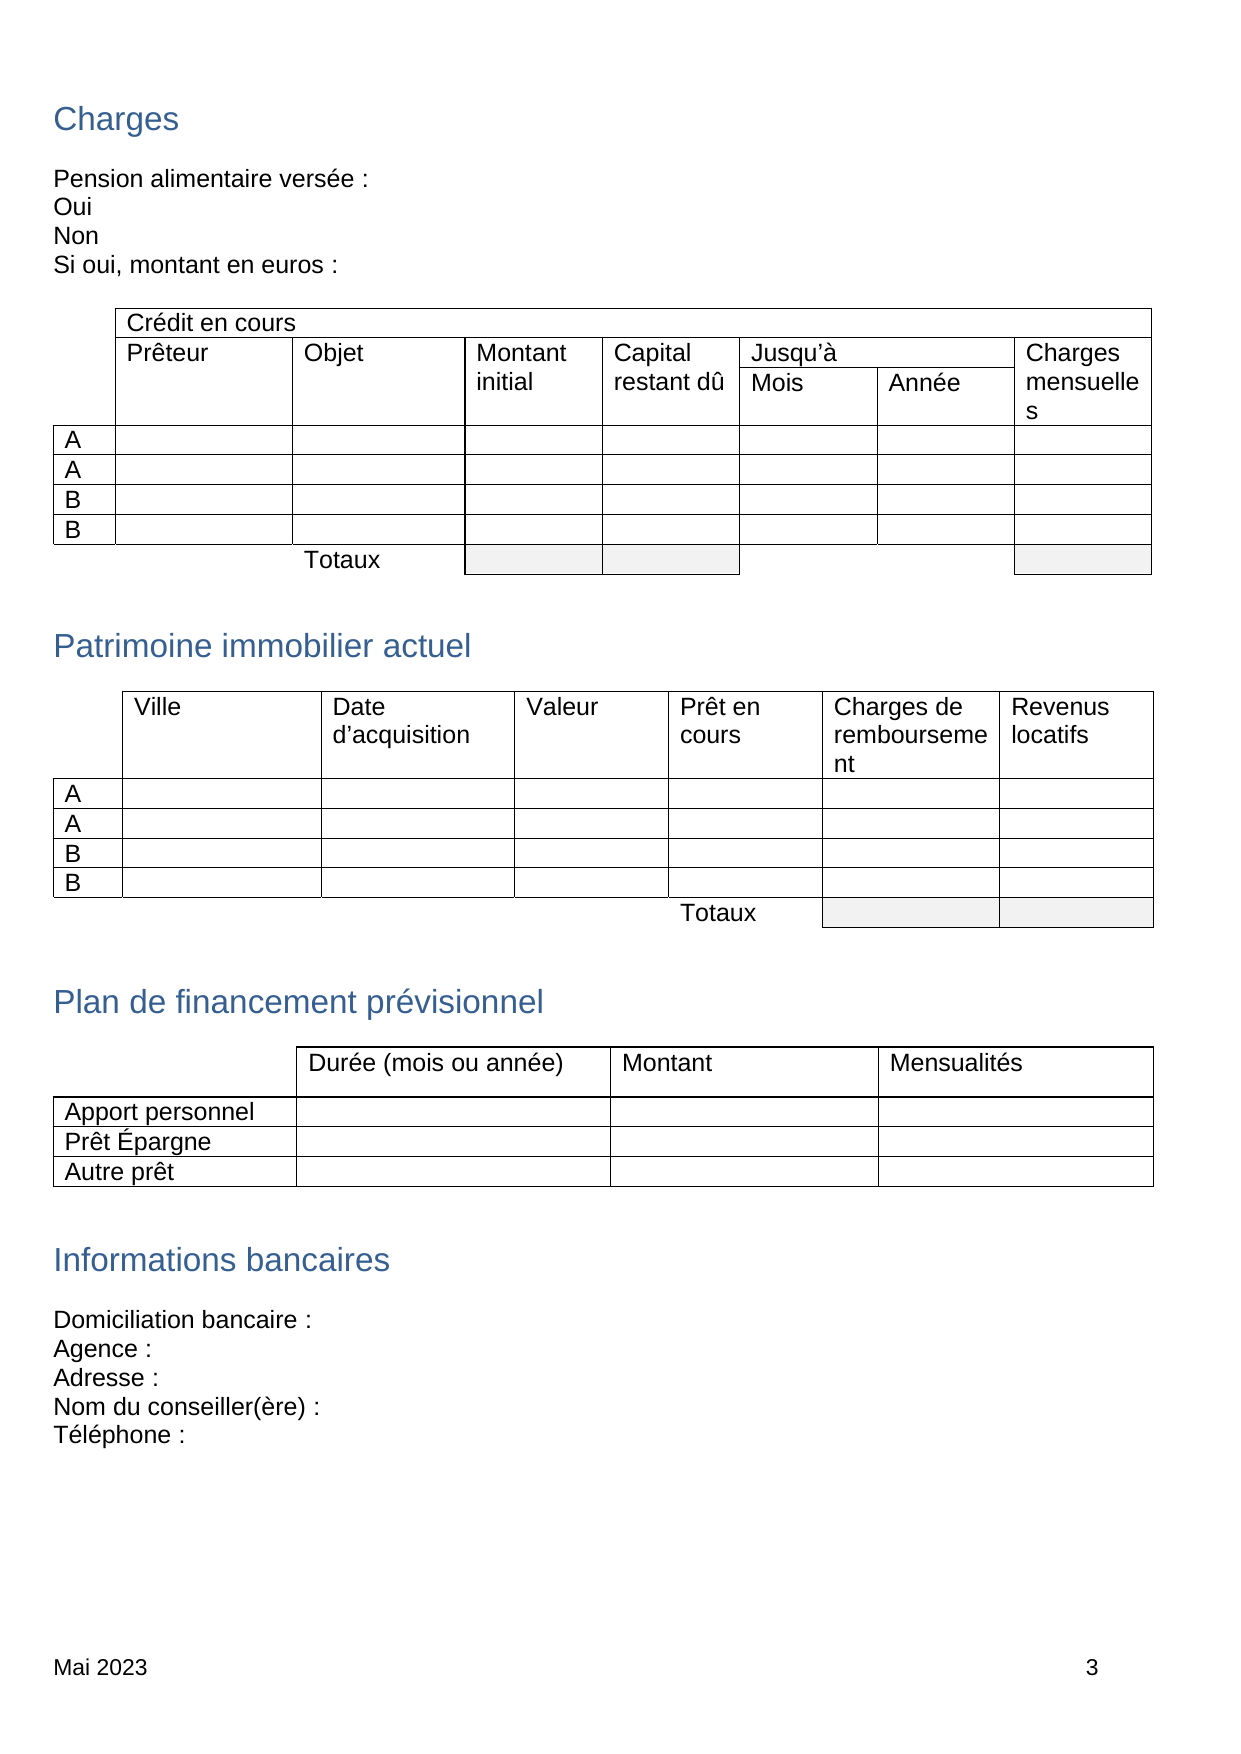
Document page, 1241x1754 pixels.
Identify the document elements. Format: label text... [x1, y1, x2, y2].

table_cell [116, 485, 292, 514]
table_cell [293, 485, 464, 514]
table_cell [1000, 779, 1153, 808]
table_cell [611, 1157, 878, 1186]
table_header Mensualités [879, 1048, 1153, 1096]
table_header Revenus locatifs [1000, 692, 1153, 778]
table_cell A [54, 426, 115, 454]
table_header Prêt en cours [669, 692, 822, 778]
table_cell Prêteur [116, 338, 292, 424]
table_header Montant [611, 1048, 878, 1096]
table_cell [123, 898, 321, 927]
table_cell [879, 1127, 1153, 1156]
table_cell [297, 1127, 610, 1156]
table_cell [603, 515, 739, 544]
table_cell [466, 515, 602, 544]
table_cell [54, 545, 115, 573]
table_cell [603, 455, 739, 484]
table_cell [123, 868, 321, 897]
table_cell Totaux [293, 545, 464, 573]
table_cell Autre prêt [54, 1157, 296, 1186]
table_cell [823, 809, 999, 837]
table_cell [1000, 898, 1153, 927]
subtitle Patrimoine immobilier actuel [53, 626, 1137, 664]
table_header Ville [123, 692, 321, 778]
table_cell [1000, 868, 1153, 897]
table_cell [669, 839, 822, 867]
table_cell [116, 545, 292, 573]
text Domiciliation bancaire : [53, 1305, 1137, 1334]
table_cell [611, 1098, 878, 1126]
table_cell [740, 485, 877, 514]
table_cell [611, 1127, 878, 1156]
table_cell [515, 868, 668, 897]
table_cell [297, 1098, 610, 1126]
table_cell Apport personnel [54, 1098, 296, 1126]
table_cell B [54, 839, 122, 867]
table_cell [669, 868, 822, 897]
table_cell [603, 545, 739, 573]
table_cell [740, 455, 877, 484]
text Oui [53, 192, 1137, 221]
table_cell Totaux [669, 898, 822, 927]
table_cell B [54, 485, 115, 514]
table_cell [116, 515, 292, 544]
table_header Crédit en cours [116, 309, 1151, 337]
table_cell [54, 898, 122, 927]
table_cell [1015, 515, 1151, 544]
table_cell A [54, 809, 122, 837]
text Téléphone : [53, 1420, 1137, 1449]
table_cell Jusqu’à [740, 338, 1014, 367]
table_cell [466, 485, 602, 514]
table_cell [878, 426, 1014, 454]
table_cell [466, 455, 602, 484]
subtitle Plan de financement prévisionnel [53, 982, 1137, 1020]
table_cell A [54, 455, 115, 484]
table_cell [740, 426, 877, 454]
table_cell [322, 839, 514, 867]
table_cell [515, 779, 668, 808]
table_cell [823, 839, 999, 867]
table_cell [1015, 545, 1151, 573]
text Adresse : [53, 1363, 1137, 1392]
table_cell [879, 1098, 1153, 1126]
text Agence : [53, 1334, 1137, 1363]
table_cell [123, 809, 321, 837]
table_header Durée (mois ou année) [297, 1048, 610, 1096]
table_cell [54, 368, 115, 424]
table_cell [878, 485, 1014, 514]
table_cell [466, 545, 602, 573]
table_cell [297, 1157, 610, 1186]
table_header Valeur [515, 692, 668, 778]
table_cell [123, 839, 321, 867]
text Nom du conseiller(ère) : [53, 1392, 1137, 1420]
table_cell B [54, 515, 115, 544]
table_cell [1000, 809, 1153, 837]
table_cell [669, 809, 822, 837]
table_cell [1015, 426, 1151, 454]
table_cell [293, 515, 464, 544]
table_cell Charges mensuelles [1015, 338, 1151, 424]
table_header [54, 1048, 296, 1096]
table_cell Montant initial [466, 338, 602, 424]
table_cell [322, 868, 514, 897]
table_cell [322, 779, 514, 808]
table_cell [878, 545, 1014, 573]
table_cell B [54, 868, 122, 897]
table_cell [54, 338, 115, 367]
table_cell [293, 455, 464, 484]
table_cell Mois [740, 368, 877, 424]
table_cell Année [878, 368, 1014, 424]
table_cell [116, 426, 292, 454]
text Pension alimentaire versée : [53, 164, 1137, 192]
table_cell [322, 809, 514, 837]
table_cell Objet [293, 338, 464, 424]
text Si oui, montant en euros : [53, 250, 1137, 279]
table_cell [603, 426, 739, 454]
table_header Charges de remboursement [823, 692, 999, 778]
table_cell [823, 898, 999, 927]
table_cell [293, 426, 464, 454]
table_cell [740, 515, 877, 544]
table_cell Prêt Épargne [54, 1127, 296, 1156]
table_cell [515, 809, 668, 837]
table_cell [823, 779, 999, 808]
table_cell [603, 485, 739, 514]
table_cell [669, 779, 822, 808]
table_cell [515, 839, 668, 867]
table_cell [123, 779, 321, 808]
text Non [53, 221, 1137, 250]
table_cell [322, 898, 514, 927]
table_cell [1015, 455, 1151, 484]
subtitle Charges [53, 99, 1137, 137]
table_cell [515, 898, 668, 927]
table_cell Capital restant dû [603, 338, 739, 424]
table_header [54, 309, 115, 337]
table_cell [879, 1157, 1153, 1186]
table_cell [1000, 839, 1153, 867]
table_cell [466, 426, 602, 454]
table_header Date d’acquisition [322, 692, 514, 778]
table_cell [878, 455, 1014, 484]
table_cell [116, 455, 292, 484]
subtitle Informations bancaires [53, 1241, 1137, 1279]
table_cell A [54, 779, 122, 808]
table_cell [740, 545, 877, 573]
table_cell [823, 868, 999, 897]
table_cell [1015, 485, 1151, 514]
table_cell [878, 515, 1014, 544]
table_header [54, 692, 122, 778]
